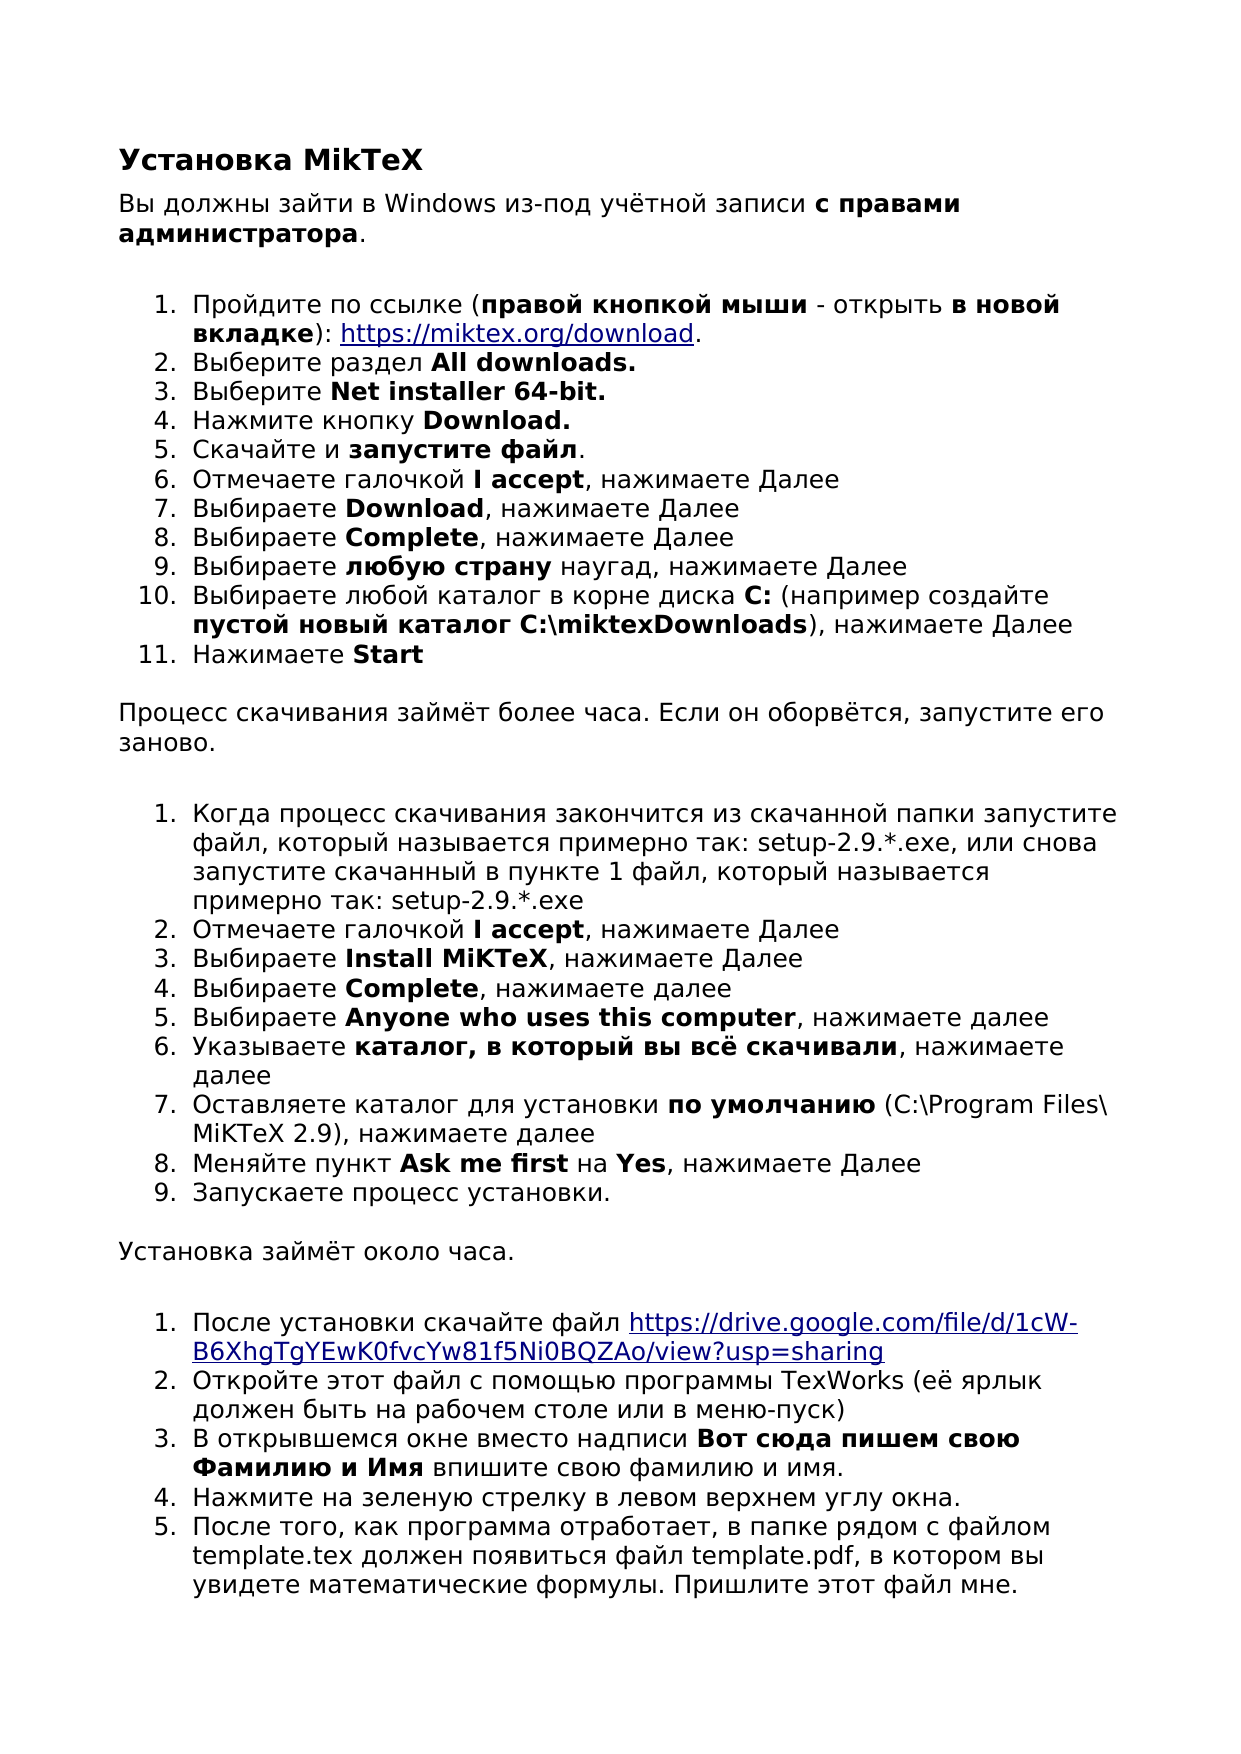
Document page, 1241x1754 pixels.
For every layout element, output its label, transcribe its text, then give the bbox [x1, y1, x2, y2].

subtitle Установка MikTeX [118, 143, 1122, 177]
list Выбираете Download, нажимаете Далее [177, 494, 1122, 523]
list Нажимаете Start [177, 640, 1122, 669]
list Нажмите кнопку Download. [177, 407, 1122, 436]
list Отмечаете галочкой I accept, нажимаете Далее [177, 916, 1122, 945]
list Пройдите по ссылке (правой кнопкой мыши - открыть в новой вкладке): https://miktex.org/download. [177, 290, 1122, 348]
list После установки скачайте файл https://drive.google.com/file/d/1cW-B6XhgTgYEwK0fvcYw81f5Ni0BQZAo/view?usp=sharing [177, 1308, 1122, 1366]
list Меняйте пункт Ask me first на Yes, нажимаете Далее [177, 1149, 1122, 1178]
list Указываете каталог, в который вы всё скачивали, нажимаете далее [177, 1032, 1122, 1091]
text Процесс скачивания займёт более часа. Если он оборвётся, запустите его заново. [118, 698, 1122, 757]
list Оставляете каталог для установки по умолчанию (C:\Program Files\MiKTeX 2.9), нажимаете далее [177, 1091, 1122, 1149]
text Установка займёт около часа. [118, 1237, 1122, 1266]
list Выбираете любую страну наугад, нажимаете Далее [177, 552, 1122, 582]
list Выберите Net installer 64-bit. [177, 377, 1122, 407]
list Отмечаете галочкой I accept, нажимаете Далее [177, 465, 1122, 494]
list Выберите раздел All downloads. [177, 348, 1122, 377]
list Выбираете Complete, нажимаете далее [177, 974, 1122, 1003]
list В открывшемся окне вместо надписи Вот сюда пишем свою Фамилию и Имя впишите свою фамилию и имя. [177, 1424, 1122, 1483]
list После того, как программа отработает, в папке рядом с файлом template.tex должен появиться файл template.pdf, в котором вы увидете математические формулы. Пришлите этот файл мне. [177, 1512, 1122, 1599]
list Скачайте и запустите файл. [177, 436, 1122, 465]
list Выбираете Anyone who uses this computer, нажимаете далее [177, 1003, 1122, 1032]
list Откройте этот файл с помощью программы TexWorks (её ярлык должен быть на рабочем столе или в меню-пуск) [177, 1366, 1122, 1424]
list Когда процесс скачивания закончится из скачанной папки запустите файл, который называется примерно так: setup-2.9.*.exe, или снова запустите скачанный в пункте 1 файл, который называется примерно так: setup-2.9.*.exe [177, 799, 1122, 916]
list Нажмите на зеленую стрелку в левом верхнем углу окна. [177, 1483, 1122, 1512]
list Выбираете Complete, нажимаете Далее [177, 523, 1122, 552]
list Запускаете процесс установки. [177, 1178, 1122, 1207]
list Выбираете любой каталог в корне диска С: (например создайте пустой новый каталог С:\miktexDownloads), нажимаете Далее [177, 582, 1122, 640]
text Вы должны зайти в Windows из-под учётной записи с правами администратора. [118, 189, 1122, 248]
list Выбираете Install MiKTeX, нажимаете Далее [177, 945, 1122, 974]
